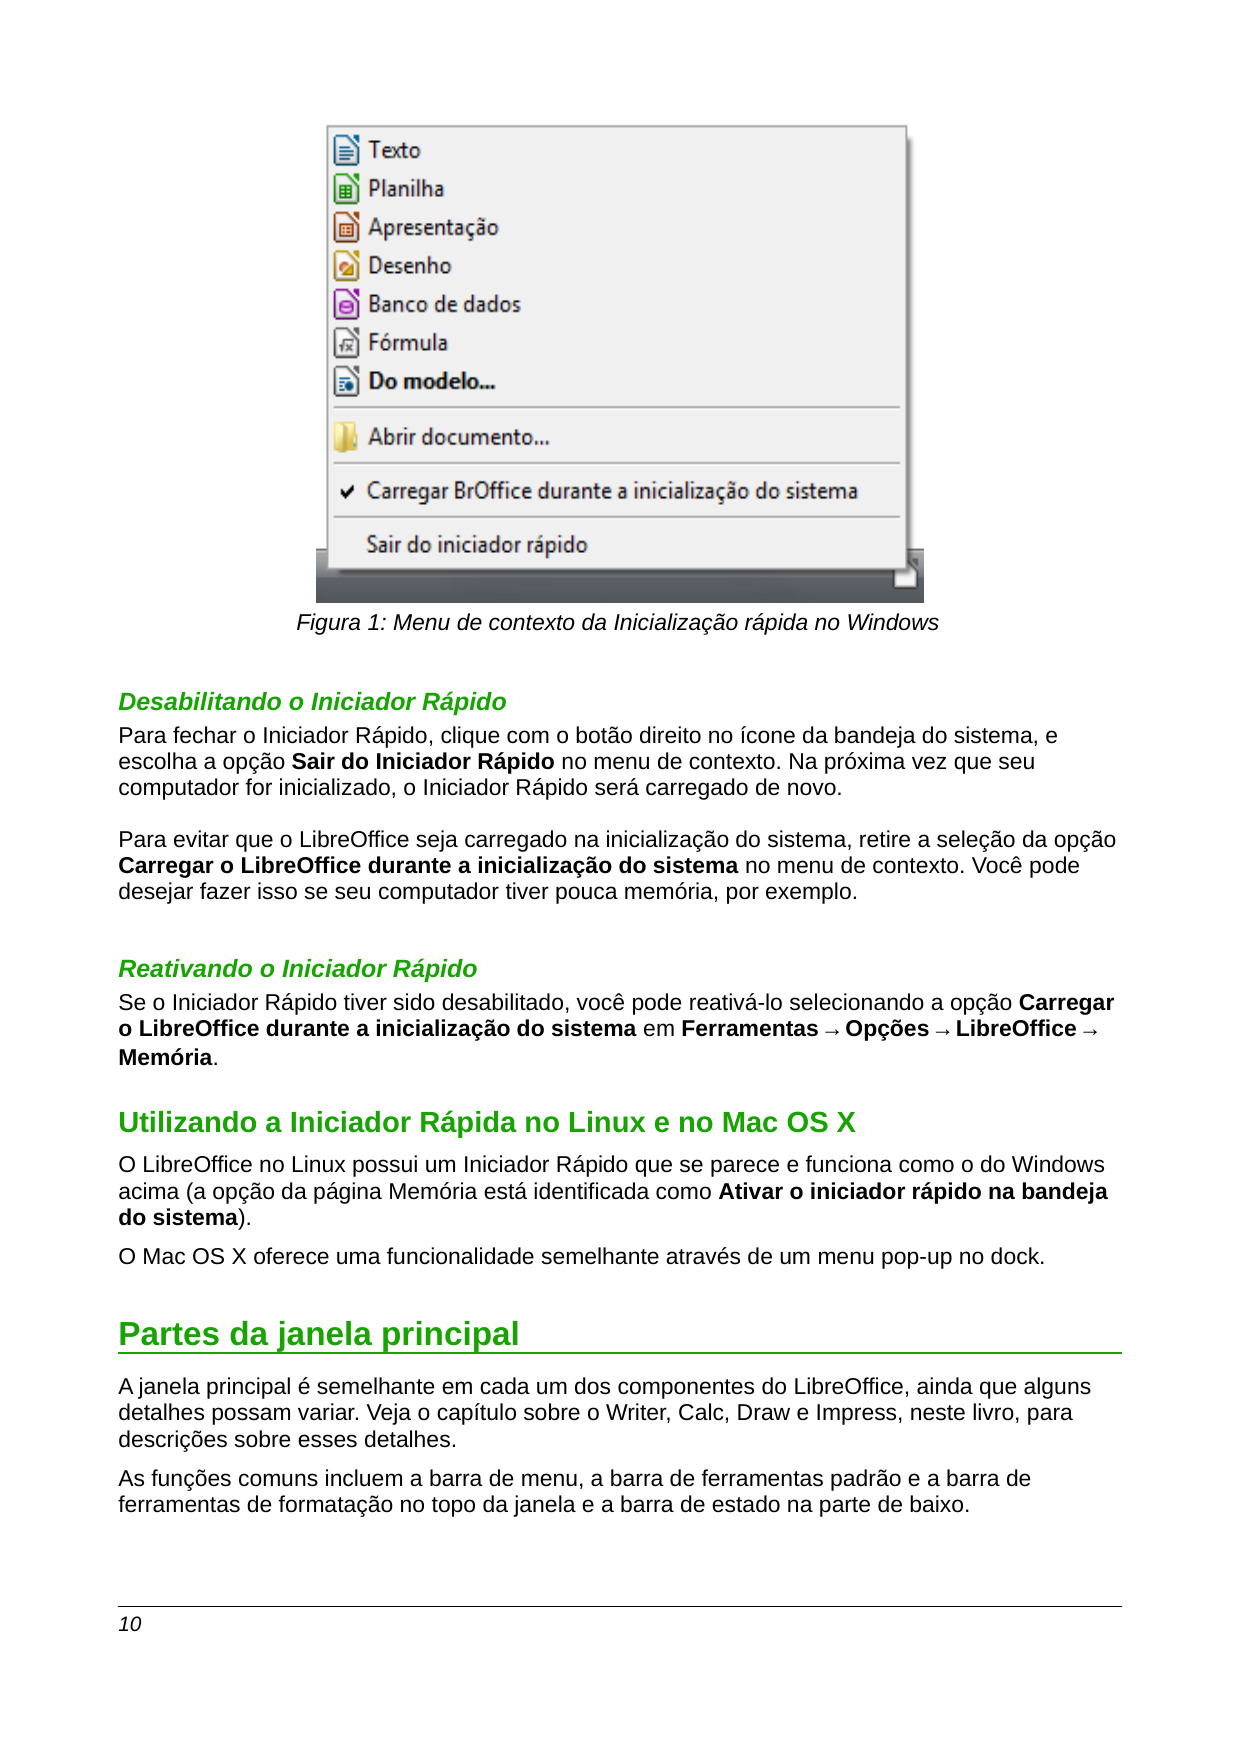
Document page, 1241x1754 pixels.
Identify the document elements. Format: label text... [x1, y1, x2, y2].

subtitle Desabilitando o Iniciador Rápido [118, 687, 1122, 715]
subtitle Utilizando a Iniciador Rápida no Linux e no Mac OS X [118, 1105, 1122, 1139]
text Figura 1: Menu de contexto da Inicialização rápida no Windows [296, 609, 944, 635]
text Para fechar o Iniciador Rápido, clique com o botão direito no ícone da bandeja do sistema, e escolha a opção Sair do Iniciador Rápido no menu de contexto. Na próxima vez que seu computador for inicializado, o Iniciador Rápido será carregado de novo. [118, 722, 1122, 801]
subtitle Reativando o Iniciador Rápido [118, 954, 1122, 983]
picture [316, 118, 924, 603]
text Para evitar que o LibreOffice seja carregado na inicialização do sistema, retire a seleção da opção Carregar o LibreOffice durante a inicialização do sistema no menu de contexto. Você pode desejar fazer isso se seu computador tiver pouca memória, por exemplo. [118, 826, 1122, 905]
text O LibreOffice no Linux possui um Iniciador Rápido que se parece e funciona como o do Windows acima (a opção da página Memória está identificada como Ativar o iniciador rápido na bandeja do sistema). [118, 1151, 1122, 1230]
text A janela principal é semelhante em cada um dos componentes do LibreOffice, ainda que alguns detalhes possam variar. Veja o capítulo sobre o Writer, Calc, Draw e Impress, neste livro, para descrições sobre esses detalhes. [118, 1373, 1122, 1452]
text As funções comuns incluem a barra de menu, a barra de ferramentas padrão e a barra de ferramentas de formatação no topo da janela e a barra de estado na parte de baixo. [118, 1464, 1122, 1517]
subtitle Partes da janela principal [118, 1314, 1122, 1352]
text Se o Iniciador Rápido tiver sido desabilitado, você pode reativá-lo selecionando a opção Carregar o LibreOffice durante a inicialização do sistema em Ferramentas → Opções → LibreOffice → Memória. [118, 989, 1122, 1070]
text O Mac OS X oferece uma funcionalidade semelhante através de um menu pop-up no dock. [118, 1243, 1122, 1269]
